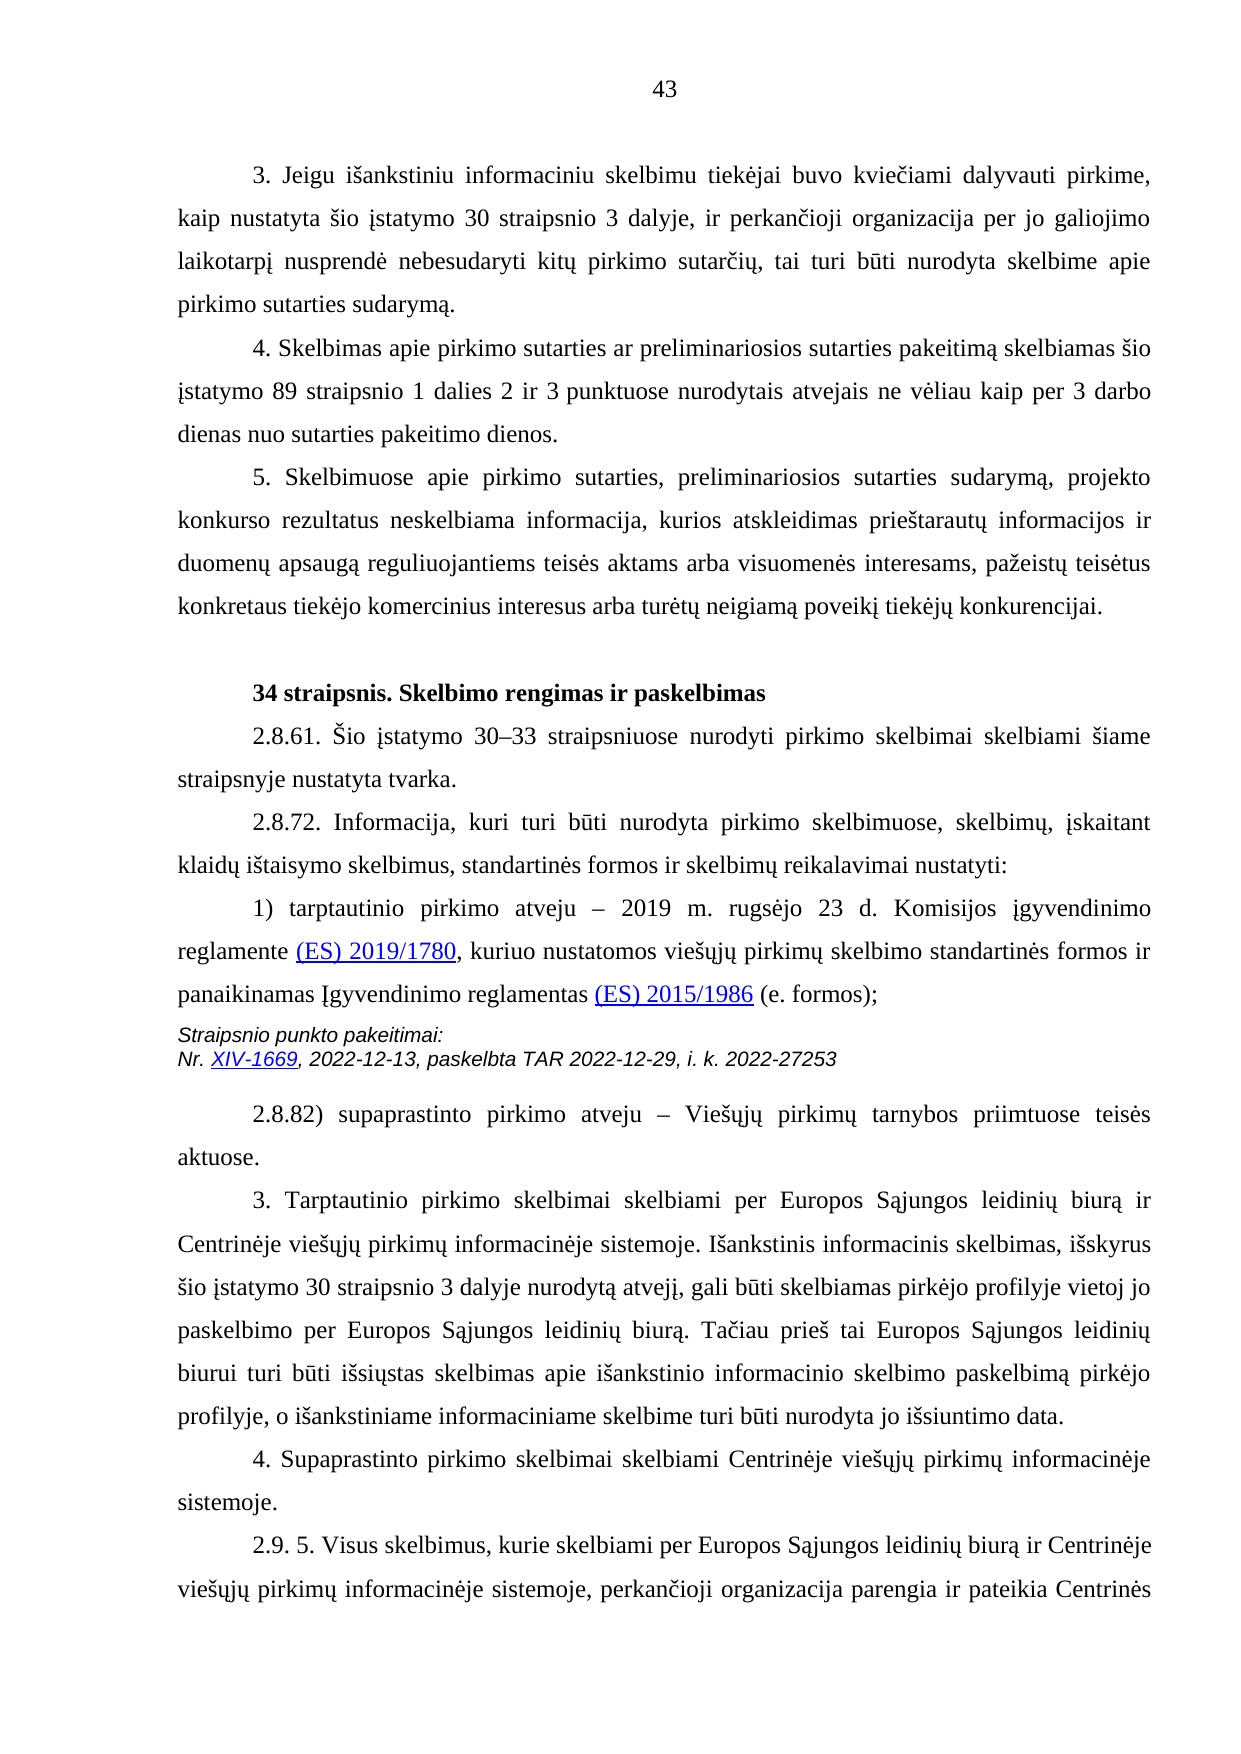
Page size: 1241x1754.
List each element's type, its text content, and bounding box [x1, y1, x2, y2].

text 5. Skelbimuose apie pirkimo sutarties, preliminariosios sutarties sudarymą, projekto konkurso rezultatus neskelbiama informacija, kurios atskleidimas prieštarautų informacijos ir duomenų apsaugą reguliuojantiems teisės aktams arba visuomenės interesams, pažeistų teisėtus konkretaus tiekėjo komercinius interesus arba turėtų neigiamą poveikį tiekėjų konkurencijai. [177, 462, 1152, 620]
text Nr. XIV-1669, 2022-12-13, paskelbta TAR 2022-12-29, i. k. 2022-27253 [177, 1047, 1152, 1071]
text 3. Jeigu išankstiniu informaciniu skelbimu tiekėjai buvo kviečiami dalyvauti pirkime, kaip nustatyta šio įstatymo 30 straipsnio 3 dalyje, ir perkančioji organizacija per jo galiojimo laikotarpį nusprendė nebesudaryti kitų pirkimo sutarčių, tai turi būti nurodyta skelbime apie pirkimo sutarties sudarymą. [177, 160, 1152, 318]
subtitle 5. Visus skelbimus, kurie skelbiami per Europos Sąjungos leidinių biurą ir Centrinėje viešųjų pirkimų informacinėje sistemoje, perkančioji organizacija parengia ir pateikia Centrinės [177, 1531, 1152, 1602]
text 4. Supaprastinto pirkimo skelbimai skelbiami Centrinėje viešųjų pirkimų informacinėje sistemoje. [177, 1444, 1152, 1516]
subtitle 2. Informacija, kuri turi būti nurodyta pirkimo skelbimuose, skelbimų, įskaitant klaidų ištaisymo skelbimus, standartinės formos ir skelbimų reikalavimai nustatyti: [177, 807, 1152, 879]
text 3. Tarptautinio pirkimo skelbimai skelbiami per Europos Sąjungos leidinių biurą ir Centrinėje viešųjų pirkimų informacinėje sistemoje. Išankstinis informacinis skelbimas, išskyrus šio įstatymo 30 straipsnio 3 dalyje nurodytą atvejį, gali būti skelbiamas pirkėjo profilyje vietoj jo paskelbimo per Europos Sąjungos leidinių biurą. Tačiau prieš tai Europos Sąjungos leidinių biurui turi būti išsiųstas skelbimas apie išankstinio informacinio skelbimo paskelbimą pirkėjo profilyje, o išankstiniame informaciniame skelbime turi būti nurodyta jo išsiuntimo data. [177, 1186, 1152, 1430]
subtitle 1. Šio įstatymo 30–33 straipsniuose nurodyti pirkimo skelbimai skelbiami šiame straipsnyje nustatyta tvarka. [177, 721, 1152, 793]
text 4. Skelbimas apie pirkimo sutarties ar preliminariosios sutarties pakeitimą skelbiamas šio įstatymo 89 straipsnio 1 dalies 2 ir 3 punktuose nurodytais atvejais ne vėliau kaip per 3 darbo dienas nuo sutarties pakeitimo dienos. [177, 333, 1152, 448]
text 34 straipsnis. Skelbimo rengimas ir paskelbimas [177, 678, 1152, 706]
text 1) tarptautinio pirkimo atveju – 2019 m. rugsėjo 23 d. Komisijos įgyvendinimo reglamente (ES) 2019/1780, kuriuo nustatomos viešųjų pirkimų skelbimo standartinės formos ir panaikinamas Įgyvendinimo reglamentas (ES) 2015/1986 (e. formos); [177, 893, 1152, 1008]
subtitle 2) supaprastinto pirkimo atveju – Viešųjų pirkimų tarnybos priimtuose teisės aktuose. [177, 1099, 1152, 1171]
text Straipsnio punkto pakeitimai: [177, 1023, 1152, 1047]
